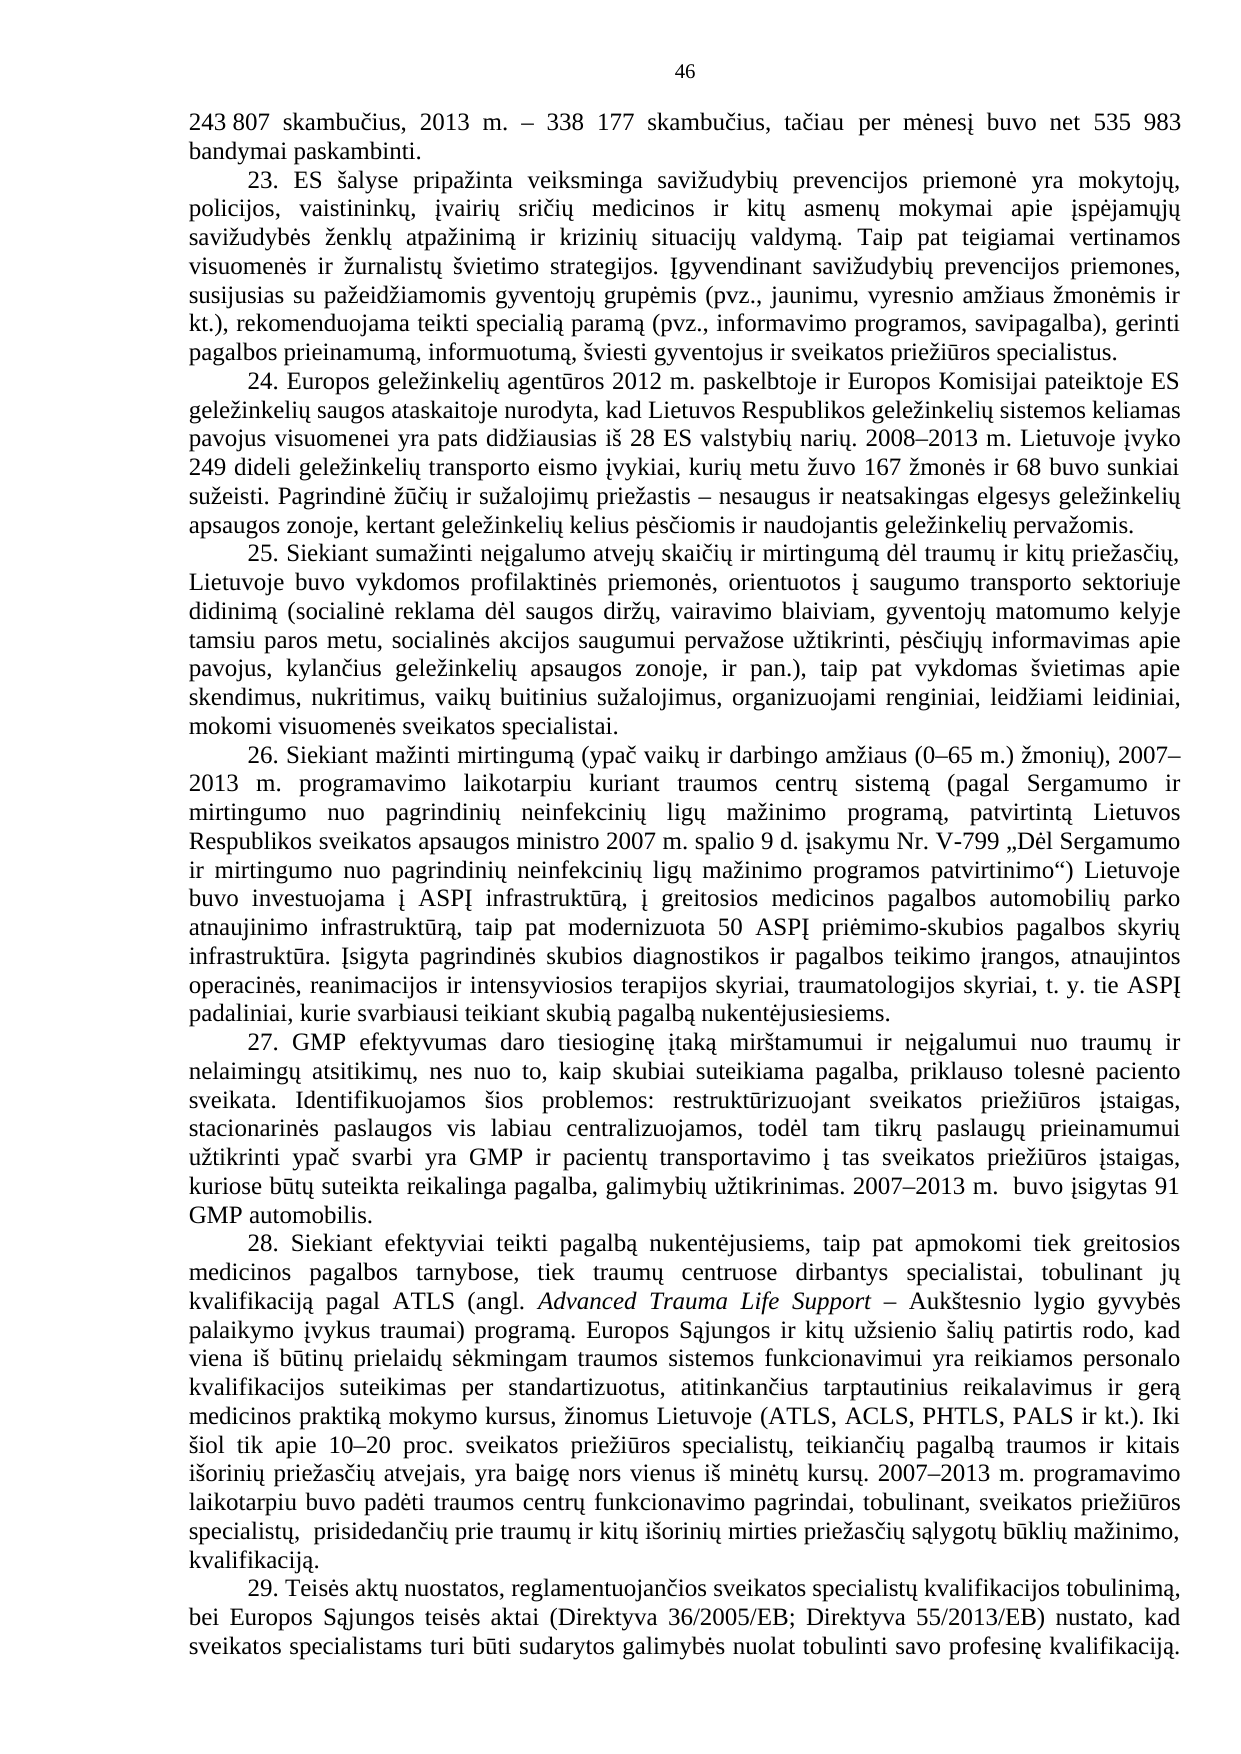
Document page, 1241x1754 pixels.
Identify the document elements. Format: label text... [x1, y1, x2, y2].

text 243 807 skambučius, 2013 m. – 338 177 skambučius, tačiau per mėnesį buvo net 535 983 bandymai paskambinti. [188, 107, 1181, 165]
text 28. Siekiant efektyviai teikti pagalbą nukentėjusiems, taip pat apmokomi tiek greitosios medicinos pagalbos tarnybose, tiek traumų centruose dirbantys specialistai, tobulinant jų kvalifikaciją pagal ATLS (angl. Advanced Trauma Life Support – Aukštesnio lygio gyvybės palaikymo įvykus traumai) programą. Europos Sąjungos ir kitų užsienio šalių patirtis rodo, kad viena iš būtinų prielaidų sėkmingam traumos sistemos funkcionavimui yra reikiamos personalo kvalifikacijos suteikimas per standartizuotus, atitinkančius tarptautinius reikalavimus ir gerą medicinos praktiką mokymo kursus, žinomus Lietuvoje (ATLS, ACLS, PHTLS, PALS ir kt.). Iki šiol tik apie 10–20 proc. sveikatos priežiūros specialistų, teikiančių pagalbą traumos ir kitais išorinių priežasčių atvejais, yra baigę nors vienus iš minėtų kursų. 2007–2013 m. programavimo laikotarpiu buvo padėti traumos centrų funkcionavimo pagrindai, tobulinant, sveikatos priežiūros specialistų, prisidedančių prie traumų ir kitų išorinių mirties priežasčių sąlygotų būklių mažinimo, kvalifikaciją. [188, 1228, 1181, 1573]
text 26. Siekiant mažinti mirtingumą (ypač vaikų ir darbingo amžiaus (0–65 m.) žmonių), 2007–2013 m. programavimo laikotarpiu kuriant traumos centrų sistemą (pagal Sergamumo ir mirtingumo nuo pagrindinių neinfekcinių ligų mažinimo programą, patvirtintą Lietuvos Respublikos sveikatos apsaugos ministro 2007 m. spalio 9 d. įsakymu Nr. V-799 „Dėl Sergamumo ir mirtingumo nuo pagrindinių neinfekcinių ligų mažinimo programos patvirtinimo“) Lietuvoje buvo investuojama į ASPĮ infrastruktūrą, į greitosios medicinos pagalbos automobilių parko atnaujinimo infrastruktūrą, taip pat modernizuota 50 ASPĮ priėmimo-skubios pagalbos skyrių infrastruktūra. Įsigyta pagrindinės skubios diagnostikos ir pagalbos teikimo įrangos, atnaujintos operacinės, reanimacijos ir intensyviosios terapijos skyriai, traumatologijos skyriai, t. y. tie ASPĮ padaliniai, kurie svarbiausi teikiant skubią pagalbą nukentėjusiesiems. [188, 740, 1181, 1027]
text 29. Teisės aktų nuostatos, reglamentuojančios sveikatos specialistų kvalifikacijos tobulinimą, bei Europos Sąjungos teisės aktai (Direktyva 36/2005/EB; Direktyva 55/2013/EB) nustato, kad sveikatos specialistams turi būti sudarytos galimybės nuolat tobulinti savo profesinę kvalifikaciją. [188, 1573, 1181, 1660]
text 24. Europos geležinkelių agentūros 2012 m. paskelbtoje ir Europos Komisijai pateiktoje ES geležinkelių saugos ataskaitoje nurodyta, kad Lietuvos Respublikos geležinkelių sistemos keliamas pavojus visuomenei yra pats didžiausias iš 28 ES valstybių narių. 2008–2013 m. Lietuvoje įvyko 249 dideli geležinkelių transporto eismo įvykiai, kurių metu žuvo 167 žmonės ir 68 buvo sunkiai sužeisti. Pagrindinė žūčių ir sužalojimų priežastis – nesaugus ir neatsakingas elgesys geležinkelių apsaugos zonoje, kertant geležinkelių kelius pėsčiomis ir naudojantis geležinkelių pervažomis. [188, 366, 1181, 538]
text 25. Siekiant sumažinti neįgalumo atvejų skaičių ir mirtingumą dėl traumų ir kitų priežasčių, Lietuvoje buvo vykdomos profilaktinės priemonės, orientuotos į saugumo transporto sektoriuje didinimą (socialinė reklama dėl saugos diržų, vairavimo blaiviam, gyventojų matomumo kelyje tamsiu paros metu, socialinės akcijos saugumui pervažose užtikrinti, pėsčiųjų informavimas apie pavojus, kylančius geležinkelių apsaugos zonoje, ir pan.), taip pat vykdomas švietimas apie skendimus, nukritimus, vaikų buitinius sužalojimus, organizuojami renginiai, leidžiami leidiniai, mokomi visuomenės sveikatos specialistai. [188, 538, 1181, 740]
text 23. ES šalyse pripažinta veiksminga savižudybių prevencijos priemonė yra mokytojų, policijos, vaistininkų, įvairių sričių medicinos ir kitų asmenų mokymai apie įspėjamųjų savižudybės ženklų atpažinimą ir krizinių situacijų valdymą. Taip pat teigiamai vertinamos visuomenės ir žurnalistų švietimo strategijos. Įgyvendinant savižudybių prevencijos priemones, susijusias su pažeidžiamomis gyventojų grupėmis (pvz., jaunimu, vyresnio amžiaus žmonėmis ir kt.), rekomenduojama teikti specialią paramą (pvz., informavimo programos, savipagalba), gerinti pagalbos prieinamumą, informuotumą, šviesti gyventojus ir sveikatos priežiūros specialistus. [188, 165, 1181, 366]
text 27. GMP efektyvumas daro tiesioginę įtaką mirštamumui ir neįgalumui nuo traumų ir nelaimingų atsitikimų, nes nuo to, kaip skubiai suteikiama pagalba, priklauso tolesnė paciento sveikata. Identifikuojamos šios problemos: restruktūrizuojant sveikatos priežiūros įstaigas, stacionarinės paslaugos vis labiau centralizuojamos, todėl tam tikrų paslaugų prieinamumui užtikrinti ypač svarbi yra GMP ir pacientų transportavimo į tas sveikatos priežiūros įstaigas, kuriose būtų suteikta reikalinga pagalba, galimybių užtikrinimas. 2007–2013 m. buvo įsigytas 91 GMP automobilis. [188, 1027, 1181, 1228]
